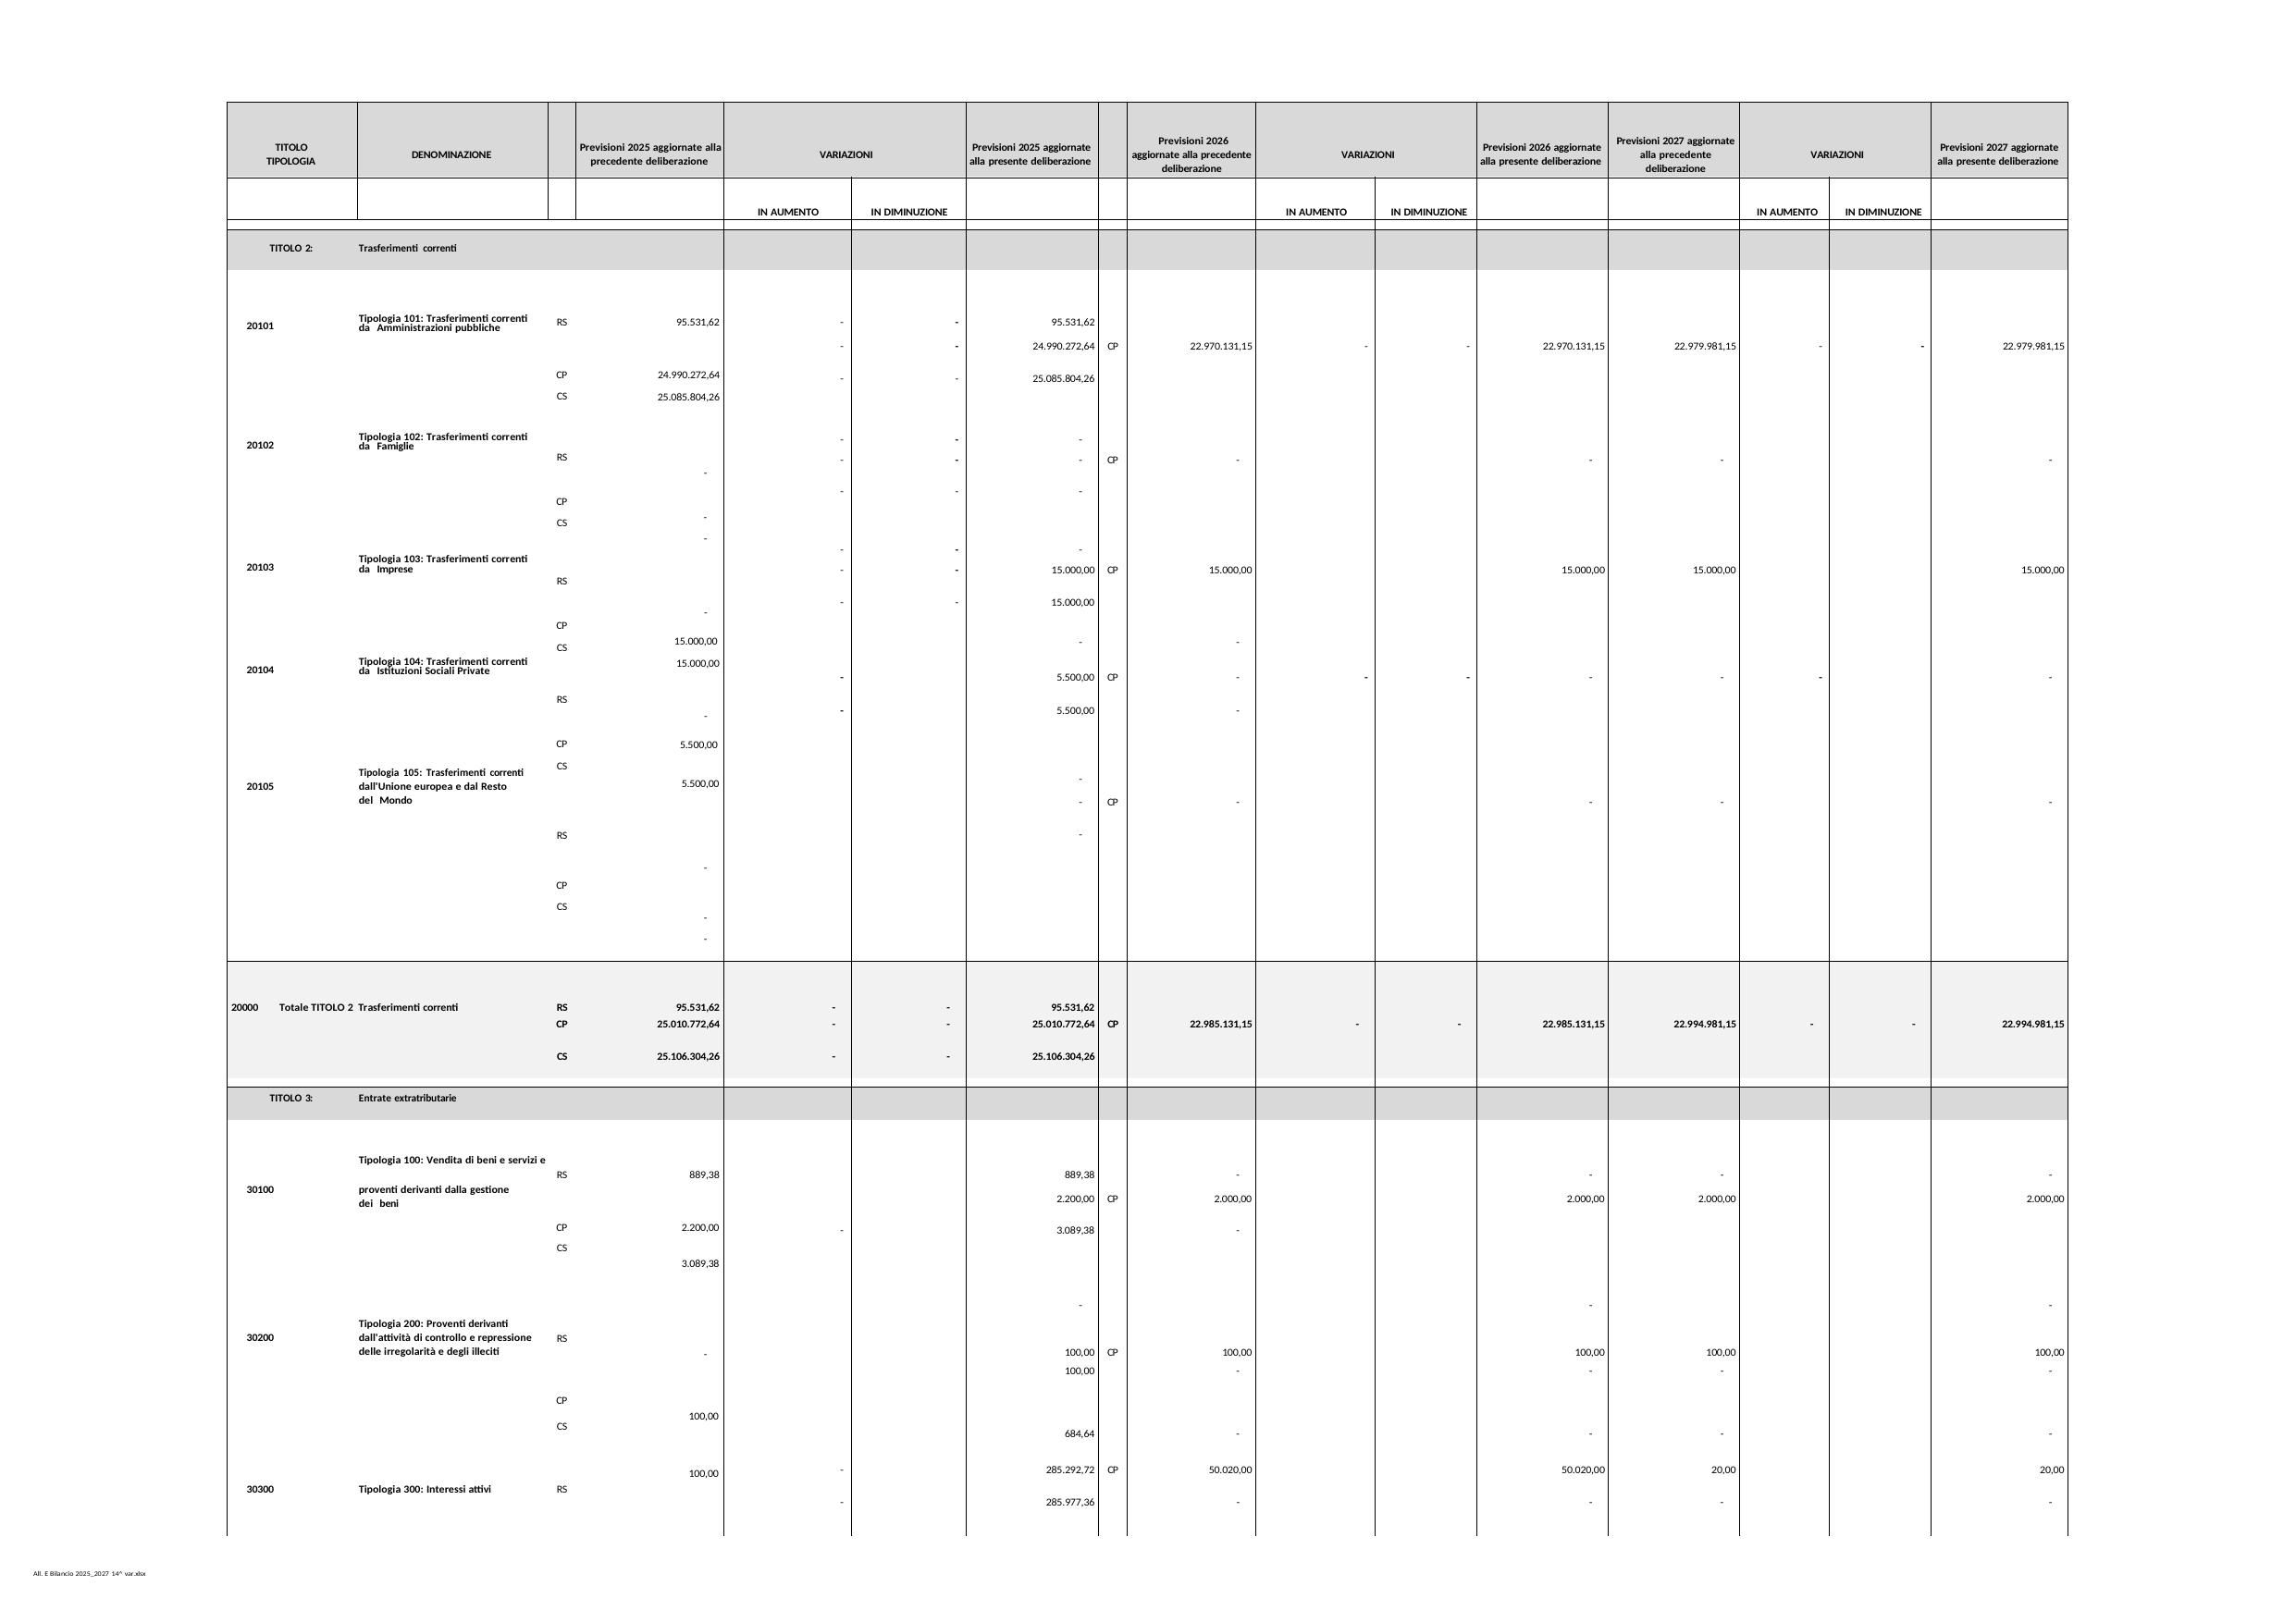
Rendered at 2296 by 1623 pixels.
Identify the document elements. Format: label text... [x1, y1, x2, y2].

table_cell [1740, 1046, 1829, 1078]
table_cell - [1740, 664, 1829, 699]
table_cell - [724, 556, 851, 592]
table_cell - [1477, 786, 1608, 824]
table_cell [1830, 664, 1931, 699]
table_cell RS CP CS RS CP CS RS CP CS RS CP CS RS CP CS [549, 270, 575, 961]
table_cell - [967, 786, 1098, 824]
table_cell [852, 624, 966, 664]
table_cell 50.020,00 [1477, 1456, 1608, 1492]
table_cell CP [1099, 1314, 1127, 1359]
table_cell [1376, 699, 1476, 737]
table_cell [1099, 178, 1127, 219]
table_cell [1128, 178, 1255, 219]
table_cell - [1609, 786, 1739, 824]
table_cell - [724, 368, 851, 401]
table_cell [1740, 737, 1829, 785]
table_cell [1376, 1088, 1476, 1120]
table_cell [1376, 446, 1476, 481]
table_cell [228, 1078, 723, 1087]
table_cell - [724, 1456, 851, 1492]
table_cell TITOLO 3: Entrate extratributarie [228, 1088, 723, 1120]
table_cell [1256, 513, 1375, 556]
table_cell CP [1099, 786, 1127, 824]
table_cell - [724, 664, 851, 699]
table_cell 95.531,62 24.990.272,64 25.085.804,26 - - - - 15.000,00 15.000,00 - 5.500,00 5.500,00 - - - [575, 270, 723, 961]
table_cell - [724, 329, 851, 368]
table_cell [549, 178, 575, 219]
table_cell [1830, 368, 1931, 401]
table_cell [1740, 962, 1829, 1014]
table_cell [1932, 481, 2068, 513]
table_cell [1128, 1088, 1255, 1120]
table_cell [1128, 1078, 1255, 1087]
table_cell 2.000,00 [1932, 1181, 2068, 1221]
table_cell - [852, 1046, 966, 1078]
table_cell - [1477, 1260, 1608, 1314]
table_cell 22.985.131,15 [1477, 1014, 1608, 1046]
table_cell - [967, 824, 1098, 961]
table_cell [852, 1120, 966, 1536]
table_cell 22.985.131,15 [1128, 1014, 1255, 1046]
table_cell 5.500,00 [967, 664, 1098, 699]
table_cell 22.979.981,15 [1932, 329, 2068, 368]
table_cell [1099, 270, 1127, 329]
table_cell [1376, 1120, 1476, 1536]
table_cell TITOLO 2: Trasferimenti correnti [228, 230, 723, 270]
table_header Previsioni 2025 aggiornate alla presente deliberazione [967, 103, 1098, 177]
table_cell [1376, 1078, 1476, 1087]
table_cell - [1128, 1359, 1255, 1396]
table_cell [1477, 824, 1608, 961]
table_cell [1099, 1260, 1127, 1314]
table_cell [1609, 624, 1739, 664]
table_cell [1477, 1221, 1608, 1260]
table_cell [576, 178, 723, 219]
table_cell [1609, 220, 1739, 229]
table_cell - [1477, 664, 1608, 699]
table_cell 22.970.131,15 [1477, 329, 1608, 368]
table_cell [852, 824, 966, 961]
table_cell 100,00 [1477, 1314, 1608, 1359]
table_header VARIAZIONI [1740, 103, 1931, 177]
table_cell - [852, 962, 966, 1014]
table_cell [1099, 368, 1127, 401]
table_cell 15.000,00 [967, 592, 1098, 624]
table_cell - [1128, 786, 1255, 824]
table_cell [1740, 624, 1829, 664]
table_cell - [1376, 664, 1476, 699]
table_cell [1376, 592, 1476, 624]
table_cell - [852, 329, 966, 368]
table_cell CP [1099, 556, 1127, 592]
table_cell [1256, 481, 1375, 513]
table_cell [1099, 513, 1127, 556]
table_cell [1932, 962, 2068, 1014]
table_cell [1740, 401, 1829, 446]
table_cell - [724, 446, 851, 481]
table_cell [724, 786, 851, 824]
table_cell [1609, 368, 1739, 401]
table_cell [1932, 1078, 2068, 1087]
table_cell [1376, 962, 1476, 1014]
table_cell CP [1099, 329, 1127, 368]
table_cell [1932, 737, 2068, 785]
table_cell [852, 1088, 966, 1120]
table_cell 889,38 2.200,00 3.089,38 - 100,00 100,00 [575, 1120, 723, 1536]
table_cell 2.000,00 [1128, 1181, 1255, 1221]
table_cell IN AUMENTO [724, 178, 851, 219]
table_cell - [1256, 329, 1375, 368]
table_cell CP [1099, 446, 1127, 481]
table_cell - [724, 1492, 851, 1536]
table_cell [1376, 824, 1476, 961]
table_cell [1256, 1046, 1375, 1078]
table_cell - [724, 401, 851, 446]
table_cell CP [1099, 1014, 1127, 1046]
table_cell [1477, 624, 1608, 664]
table_cell 3.089,38 [967, 1221, 1098, 1260]
table_cell RS [549, 962, 575, 1014]
table_cell - [1932, 664, 2068, 699]
table_cell - [852, 446, 966, 481]
table_cell - [1477, 1120, 1608, 1181]
table_cell [1256, 1120, 1375, 1536]
table_cell [1477, 699, 1608, 737]
table_cell 2.000,00 [1477, 1181, 1608, 1221]
table_cell 20,00 [1932, 1456, 2068, 1492]
table_cell [1256, 556, 1375, 592]
table_cell IN AUMENTO [1256, 178, 1375, 219]
table_cell [1740, 1088, 1829, 1120]
table_cell [1376, 1046, 1476, 1078]
table_cell [1609, 824, 1739, 961]
table_cell [1830, 624, 1931, 664]
table_cell [1099, 220, 1127, 229]
table_cell [1256, 1088, 1375, 1120]
table_cell [1932, 824, 2068, 961]
table_cell [1740, 699, 1829, 737]
table_cell - [1609, 1492, 1739, 1536]
table_cell [1830, 220, 1931, 229]
table_cell CP [1099, 1456, 1127, 1492]
table_cell [1099, 1359, 1127, 1396]
table_cell 100,00 [967, 1359, 1098, 1396]
table_cell [1830, 230, 1931, 270]
table_cell 20,00 [1609, 1456, 1739, 1492]
table_header Previsioni 2027 aggiornate alla precedente deliberazione [1609, 103, 1739, 177]
table_cell [1376, 220, 1476, 229]
table_cell [1099, 737, 1127, 785]
table_cell [724, 1181, 851, 1221]
table_cell 95.531,62 [967, 962, 1098, 1014]
table_cell [1740, 592, 1829, 624]
table_cell [724, 220, 851, 229]
table_cell [1477, 962, 1608, 1014]
table_cell [852, 220, 966, 229]
table_cell [1830, 699, 1931, 737]
table_cell [1256, 270, 1375, 329]
table_cell [852, 1078, 966, 1087]
table_cell [1256, 1078, 1375, 1087]
table_cell [1256, 786, 1375, 824]
table_cell - [967, 481, 1098, 513]
table_cell - [1477, 1359, 1608, 1396]
table_cell [1932, 624, 2068, 664]
table_cell [724, 1396, 851, 1456]
table_header Previsioni 2027 aggiornate alla presente deliberazione [1932, 103, 2068, 177]
table_cell 25.010.772,64 [967, 1014, 1098, 1046]
table_cell - [1932, 1492, 2068, 1536]
table_cell [724, 1088, 851, 1120]
table_cell - [1376, 329, 1476, 368]
table_cell - [1932, 446, 2068, 481]
table_cell - [1376, 1014, 1476, 1046]
table_cell - [1609, 1359, 1739, 1396]
table_cell 22.970.131,15 [1128, 329, 1255, 368]
table_header Previsioni 2026 aggiornate alla precedente deliberazione [1128, 103, 1255, 177]
table_cell [1830, 737, 1931, 785]
table_cell - [724, 270, 851, 329]
table_cell [358, 178, 548, 219]
table_cell [1609, 1221, 1739, 1260]
table_cell - [852, 401, 966, 446]
table_cell 22.994.981,15 [1932, 1014, 2068, 1046]
table_cell 5.500,00 [967, 699, 1098, 737]
table_cell [1128, 824, 1255, 961]
table_cell - [967, 513, 1098, 556]
table_cell - [1128, 1396, 1255, 1456]
table_cell [1099, 481, 1127, 513]
table_cell [724, 624, 851, 664]
table_cell [724, 230, 851, 270]
table_cell [1830, 786, 1931, 824]
table_cell [852, 699, 966, 737]
table_cell [1609, 699, 1739, 737]
table_cell [1128, 481, 1255, 513]
table_cell [1932, 178, 2068, 219]
table_header [549, 103, 575, 177]
table_cell [1376, 737, 1476, 785]
table_cell [1932, 1221, 2068, 1260]
table_cell CP [1099, 1181, 1127, 1221]
table_cell [1376, 401, 1476, 446]
table_cell [1477, 513, 1608, 556]
table_cell - [852, 513, 966, 556]
table_cell 889,38 [967, 1120, 1098, 1181]
table_cell [1256, 368, 1375, 401]
table_cell [1099, 1492, 1127, 1536]
table_cell 285.977,36 [967, 1492, 1098, 1536]
table_cell 22.979.981,15 [1609, 329, 1739, 368]
table_cell [1477, 230, 1608, 270]
table_cell - [1740, 1014, 1829, 1046]
table_cell [1256, 737, 1375, 785]
table_cell [852, 737, 966, 785]
table_cell - [852, 556, 966, 592]
table_cell [1932, 368, 2068, 401]
table_cell [1256, 699, 1375, 737]
table_cell [1376, 481, 1476, 513]
table_cell [1128, 962, 1255, 1014]
table_cell [1477, 592, 1608, 624]
table_cell 25.106.304,26 [575, 1046, 723, 1078]
table_cell [1099, 1396, 1127, 1456]
table_cell [1932, 230, 2068, 270]
table_cell [1609, 962, 1739, 1014]
table_cell [228, 1046, 549, 1078]
table_cell 15.000,00 [1932, 556, 2068, 592]
table_header Previsioni 2025 aggiornate alla precedente deliberazione [576, 103, 723, 177]
table_cell [1099, 1078, 1127, 1087]
table_cell 100,00 [1609, 1314, 1739, 1359]
table_cell [1609, 401, 1739, 446]
table_cell [1099, 1221, 1127, 1260]
table_cell [1128, 1046, 1255, 1078]
table_cell [1128, 230, 1255, 270]
table_cell [1830, 446, 1931, 481]
table_cell [1256, 624, 1375, 664]
table_cell [852, 230, 966, 270]
table_cell - [1830, 329, 1931, 368]
table_cell - [1128, 1221, 1255, 1260]
table_cell 15.000,00 [967, 556, 1098, 592]
table_cell [1099, 592, 1127, 624]
table_cell [1477, 1088, 1608, 1120]
table_cell [1477, 1078, 1608, 1087]
table_cell - [1477, 446, 1608, 481]
table_cell [1609, 513, 1739, 556]
table_cell [1128, 1260, 1255, 1314]
table_cell [1740, 270, 1829, 329]
table_cell - [967, 1260, 1098, 1314]
table_cell - [852, 592, 966, 624]
table_cell [1830, 513, 1931, 556]
table_cell [1830, 592, 1931, 624]
table_cell 95.531,62 [967, 270, 1098, 329]
table_cell - [1932, 1260, 2068, 1314]
table_cell [1128, 220, 1255, 229]
table_cell 25.010.772,64 [575, 1014, 723, 1046]
table_cell [1477, 270, 1608, 329]
table_header TITOLO TIPOLOGIA [228, 103, 357, 177]
table_cell [1128, 368, 1255, 401]
table_cell [1477, 178, 1608, 219]
table_cell - [852, 368, 966, 401]
table_cell 2.200,00 [967, 1181, 1098, 1221]
table_cell [1256, 401, 1375, 446]
table_cell - [967, 446, 1098, 481]
table_cell 20101 Tipologia 101: Trasferimenti correnti da Amministrazioni pubbliche 20102 Tipologia 102: Trasferimenti correnti da Famiglie 20103 Tipologia 103: Trasferimenti correnti da Imprese 20104 Tipologia 104: Trasferimenti correnti da Istituzioni Sociali Private Tipologia 105: Trasferimenti correnti 20105 dall'Unione europea e dal Resto del Mondo [228, 270, 549, 961]
table_cell [1256, 824, 1375, 961]
table_cell [1830, 1088, 1931, 1120]
table_cell - [724, 1046, 851, 1078]
table_cell - [852, 1014, 966, 1046]
table_cell 100,00 [967, 1314, 1098, 1359]
table_cell 25.085.804,26 [967, 368, 1098, 401]
table_cell [1256, 230, 1375, 270]
table_cell IN DIMINUZIONE [1830, 178, 1931, 219]
table_cell [1830, 1120, 1931, 1536]
table_cell [1477, 737, 1608, 785]
table_cell [1128, 270, 1255, 329]
table_cell - [1128, 664, 1255, 699]
table_cell Tipologia 100: Vendita di beni e servizi e 30100 proventi derivanti dalla gestione dei beni Tipologia 200: Proventi derivanti 30200 dall'attività di controllo e repressione delle irregolarità e degli illeciti 30300 Tipologia 300: Interessi attivi 30400 Tipologia 400: Altre entrate da redditi da capitale [228, 1120, 549, 1536]
table_cell 100,00 [1128, 1314, 1255, 1359]
table_cell - [1932, 1396, 2068, 1456]
table_cell CP [549, 1014, 575, 1046]
table_cell [1128, 737, 1255, 785]
table_cell [228, 1014, 549, 1046]
table_cell [967, 178, 1098, 219]
table_cell [1609, 592, 1739, 624]
table_cell - [724, 481, 851, 513]
table_cell 684,64 [967, 1396, 1098, 1456]
table_cell [1609, 1078, 1739, 1087]
table_cell CP [1099, 664, 1127, 699]
table_cell - [1609, 1120, 1739, 1181]
table_cell - [724, 592, 851, 624]
table_cell - [1830, 1014, 1931, 1046]
table_cell - [1477, 1492, 1608, 1536]
table_cell [967, 1088, 1098, 1120]
table_header Previsioni 2026 aggiornate alla presente deliberazione [1477, 103, 1608, 177]
table_cell - [852, 481, 966, 513]
table_cell - [1740, 329, 1829, 368]
table_cell - [1128, 699, 1255, 737]
table_cell [1740, 786, 1829, 824]
table_cell 24.990.272,64 [967, 329, 1098, 368]
table_header [1099, 103, 1127, 177]
table_cell [1932, 513, 2068, 556]
table_cell IN AUMENTO [1740, 178, 1829, 219]
table_cell - [724, 1221, 851, 1260]
table_cell 22.994.981,15 [1609, 1014, 1739, 1046]
table_cell [1932, 1088, 2068, 1120]
table_cell [724, 1078, 851, 1087]
table_cell 100,00 [1932, 1314, 2068, 1359]
table_cell [1128, 592, 1255, 624]
table_header VARIAZIONI [724, 103, 966, 177]
table_cell [1932, 270, 2068, 329]
table_cell - [724, 699, 851, 737]
table_cell 20000 Totale TITOLO 2 Trasferimenti correnti [228, 962, 549, 1014]
table_cell [1099, 962, 1127, 1014]
table_cell 15.000,00 [1128, 556, 1255, 592]
table_cell [1932, 220, 2068, 229]
table_cell [1740, 513, 1829, 556]
table_cell - [1932, 786, 2068, 824]
table_cell [1477, 220, 1608, 229]
table_cell [1099, 624, 1127, 664]
table_cell - [1609, 446, 1739, 481]
table_cell IN DIMINUZIONE [1376, 178, 1476, 219]
table_cell [724, 1260, 851, 1314]
table_cell [1932, 1046, 2068, 1078]
table_cell [1477, 368, 1608, 401]
table_cell [967, 220, 1098, 229]
table_cell [1099, 1046, 1127, 1078]
table_cell [1740, 446, 1829, 481]
table_cell [1830, 1078, 1931, 1087]
table_cell [1740, 230, 1829, 270]
table_cell [1099, 699, 1127, 737]
table_cell [1376, 368, 1476, 401]
table_cell [1376, 270, 1476, 329]
table_cell 25.106.304,26 [967, 1046, 1098, 1078]
table_cell [1609, 178, 1739, 219]
table_cell [1609, 1260, 1739, 1314]
table_cell [1830, 481, 1931, 513]
table_cell - [1609, 1396, 1739, 1456]
table_cell - [724, 1014, 851, 1046]
table_cell [1609, 230, 1739, 270]
table_cell 50.020,00 [1128, 1456, 1255, 1492]
table_cell [1376, 230, 1476, 270]
table_cell [1830, 556, 1931, 592]
table_cell 2.000,00 [1609, 1181, 1739, 1221]
table_cell [1376, 556, 1476, 592]
table_cell [1932, 592, 2068, 624]
table_cell 15.000,00 [1477, 556, 1608, 592]
table_cell [1932, 699, 2068, 737]
table_cell - [967, 624, 1098, 664]
table_cell - [852, 270, 966, 329]
table_cell - [1609, 664, 1739, 699]
table_cell [1099, 1120, 1127, 1181]
table_cell [1740, 1078, 1829, 1087]
table_cell [1830, 824, 1931, 961]
table_cell 285.292,72 [967, 1456, 1098, 1492]
table_cell [1609, 737, 1739, 785]
table_cell [1740, 368, 1829, 401]
table_header DENOMINAZIONE [358, 103, 548, 177]
table_cell [852, 664, 966, 699]
table_cell [1830, 401, 1931, 446]
table_cell [228, 178, 357, 219]
table_cell [1932, 401, 2068, 446]
table_cell [1830, 270, 1931, 329]
table_cell [1477, 481, 1608, 513]
table_cell CS [549, 1046, 575, 1078]
table_cell [1099, 230, 1127, 270]
table_cell - [1256, 664, 1375, 699]
table_cell - [1128, 1120, 1255, 1181]
table_cell - [1932, 1359, 2068, 1396]
table_cell [724, 1359, 851, 1396]
table_cell [1099, 824, 1127, 961]
table_cell [1830, 1046, 1931, 1078]
table_cell [1609, 1046, 1739, 1078]
table_cell - [1128, 446, 1255, 481]
table_cell [1477, 401, 1608, 446]
table_cell [724, 1314, 851, 1359]
table_cell [1477, 1046, 1608, 1078]
table_cell [967, 230, 1098, 270]
table_cell [1740, 1120, 1829, 1536]
table_cell [1376, 624, 1476, 664]
table_cell RS CP CS RS CP CS RS [549, 1120, 575, 1536]
table_cell [1256, 446, 1375, 481]
table_cell [1128, 401, 1255, 446]
table_cell [724, 824, 851, 961]
table_cell IN DIMINUZIONE [852, 178, 966, 219]
table_cell [1609, 481, 1739, 513]
table_cell - [1256, 1014, 1375, 1046]
table_cell 15.000,00 [1609, 556, 1739, 592]
table_cell - [1128, 624, 1255, 664]
table_cell [724, 1120, 851, 1181]
table_cell [1128, 513, 1255, 556]
table_cell [1256, 220, 1375, 229]
table_cell [1376, 786, 1476, 824]
table_cell [228, 220, 723, 229]
table_cell [1256, 962, 1375, 1014]
table_cell [1740, 220, 1829, 229]
table_cell - [1932, 1120, 2068, 1181]
table_cell 95.531,62 [575, 962, 723, 1014]
table_cell [724, 737, 851, 785]
table_header VARIAZIONI [1256, 103, 1476, 177]
table_cell [1256, 592, 1375, 624]
table_cell [1609, 1088, 1739, 1120]
table_cell [1740, 556, 1829, 592]
table_cell [1740, 824, 1829, 961]
table_cell [1099, 1088, 1127, 1120]
table_cell - [724, 962, 851, 1014]
table_cell - [967, 737, 1098, 785]
table_cell - [724, 513, 851, 556]
table_cell [1740, 481, 1829, 513]
table_cell - [967, 401, 1098, 446]
table_cell [1609, 270, 1739, 329]
table_cell [1830, 962, 1931, 1014]
table_cell [852, 786, 966, 824]
table_cell - [1477, 1396, 1608, 1456]
table_cell [967, 1078, 1098, 1087]
table_cell - [1128, 1492, 1255, 1536]
table_cell [1099, 401, 1127, 446]
table_cell [1376, 513, 1476, 556]
